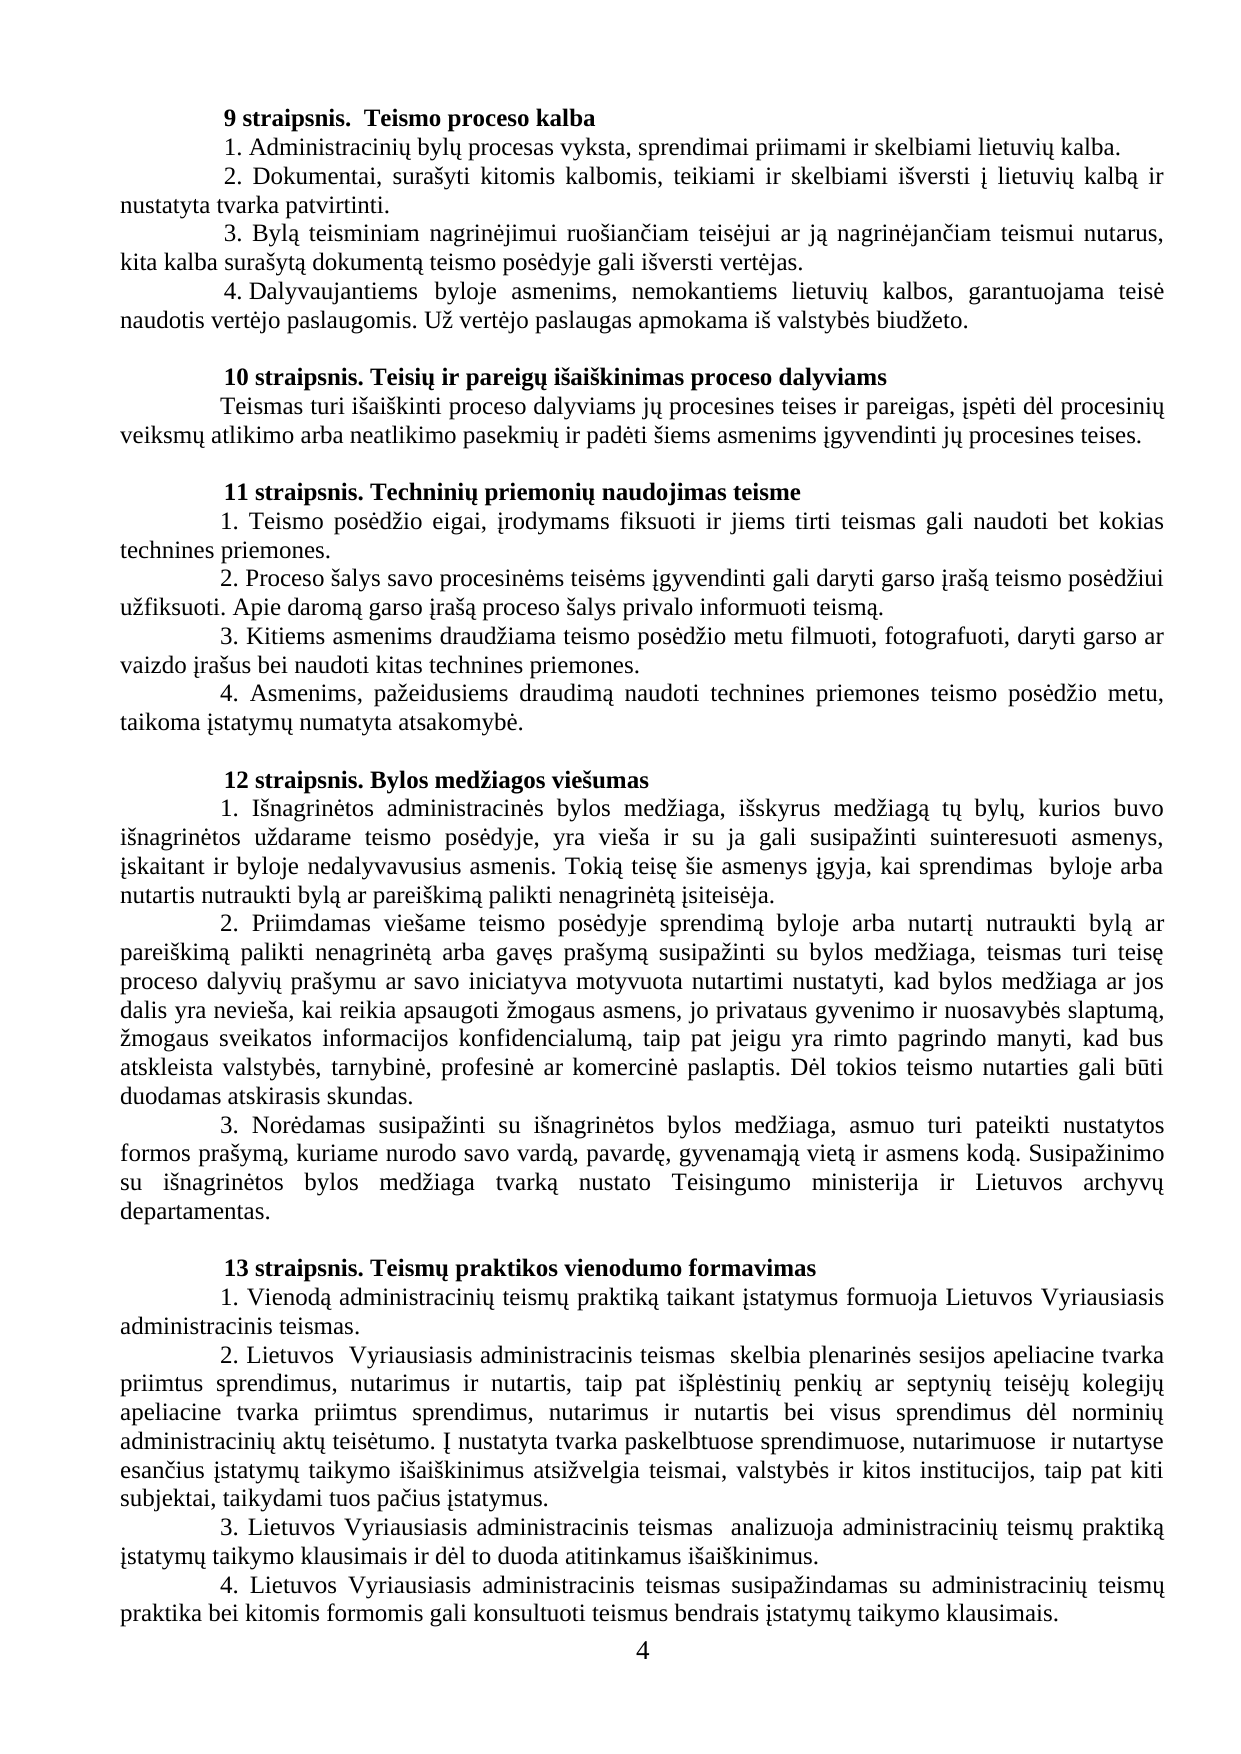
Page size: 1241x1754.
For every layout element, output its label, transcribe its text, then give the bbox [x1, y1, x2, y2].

text 2. Priimdamas viešame teismo posėdyje sprendimą byloje arba nutartį nutraukti bylą ar pareiškimą palikti nenagrinėtą arba gavęs prašymą susipažinti su bylos medžiaga, teismas turi teisę proceso dalyvių prašymu ar savo iniciatyva motyvuota nutartimi nustatyti, kad bylos medžiaga ar jos dalis yra nevieša, kai reikia apsaugoti žmogaus asmens, jo privataus gyvenimo ir nuosavybės slaptumą, žmogaus sveikatos informacijos konfidencialumą, taip pat jeigu yra rimto pagrindo manyti, kad bus atskleista valstybės, tarnybinė, profesinė ar komercinė paslaptis. Dėl tokios teismo nutarties gali būti duodamas atskirasis skundas. [120, 908, 1165, 1110]
text 9 straipsnis. Teismo proceso kalba [120, 103, 1165, 132]
text 2. Dokumentai, surašyti kitomis kalbomis, teikiami ir skelbiami išversti į lietuvių kalbą ir nustatyta tvarka patvirtinti. [120, 161, 1165, 218]
text 11 straipsnis. Techninių priemonių naudojimas teisme [120, 477, 1165, 506]
text 10 straipsnis. Teisių ir pareigų išaiškinimas proceso dalyviams [120, 362, 1165, 391]
text 3. Lietuvos Vyriausiasis administracinis teismas analizuoja administracinių teismų praktiką įstatymų taikymo klausimais ir dėl to duoda atitinkamus išaiškinimus. [120, 1512, 1165, 1570]
text Teismas turi išaiškinti proceso dalyviams jų procesines teises ir pareigas, įspėti dėl procesinių veiksmų atlikimo arba neatlikimo pasekmių ir padėti šiems asmenims įgyvendinti jų procesines teises. [120, 391, 1165, 448]
text 3. Kitiems asmenims draudžiama teismo posėdžio metu filmuoti, fotografuoti, daryti garso ar vaizdo įrašus bei naudoti kitas technines priemones. [120, 621, 1165, 678]
text 4. Dalyvaujantiems byloje asmenims, nemokantiems lietuvių kalbos, garantuojama teisė naudotis vertėjo paslaugomis. Už vertėjo paslaugas apmokama iš valstybės biudžeto. [120, 276, 1165, 333]
text 3. Norėdamas susipažinti su išnagrinėtos bylos medžiaga, asmuo turi pateikti nustatytos formos prašymą, kuriame nurodo savo vardą, pavardę, gyvenamąją vietą ir asmens kodą. Susipažinimo su išnagrinėtos bylos medžiaga tvarką nustato Teisingumo ministerija ir Lietuvos archyvų departamentas. [120, 1110, 1165, 1225]
text 1. Išnagrinėtos administracinės bylos medžiaga, išskyrus medžiagą tų bylų, kurios buvo išnagrinėtos uždarame teismo posėdyje, yra vieša ir su ja gali susipažinti suinteresuoti asmenys, įskaitant ir byloje nedalyvavusius asmenis. Tokią teisę šie asmenys įgyja, kai sprendimas byloje arba nutartis nutraukti bylą ar pareiškimą palikti nenagrinėtą įsiteisėja. [120, 793, 1165, 908]
text 13 straipsnis. Teismų praktikos vienodumo formavimas [120, 1253, 1165, 1282]
text 1. Teismo posėdžio eigai, įrodymams fiksuoti ir jiems tirti teismas gali naudoti bet kokias technines priemones. [120, 506, 1165, 563]
text 12 straipsnis. Bylos medžiagos viešumas [120, 765, 1165, 793]
text 3. Bylą teisminiam nagrinėjimui ruošiančiam teisėjui ar ją nagrinėjančiam teismui nutarus, kita kalba surašytą dokumentą teismo posėdyje gali išversti vertėjas. [120, 218, 1165, 276]
text 1. Vienodą administracinių teismų praktiką taikant įstatymus formuoja Lietuvos Vyriausiasis administracinis teismas. [120, 1282, 1165, 1340]
text 4. Asmenims, pažeidusiems draudimą naudoti technines priemones teismo posėdžio metu, taikoma įstatymų numatyta atsakomybė. [120, 678, 1165, 736]
text 1. Administracinių bylų procesas vyksta, sprendimai priimami ir skelbiami lietuvių kalba. [120, 132, 1165, 161]
text 2. Proceso šalys savo procesinėms teisėms įgyvendinti gali daryti garso įrašą teismo posėdžiui užfiksuoti. Apie daromą garso įrašą proceso šalys privalo informuoti teismą. [120, 563, 1165, 621]
text 2. Lietuvos Vyriausiasis administracinis teismas skelbia plenarinės sesijos apeliacine tvarka priimtus sprendimus, nutarimus ir nutartis, taip pat išplėstinių penkių ar septynių teisėjų kolegijų apeliacine tvarka priimtus sprendimus, nutarimus ir nutartis bei visus sprendimus dėl norminių administracinių aktų teisėtumo. Į nustatyta tvarka paskelbtuose sprendimuose, nutarimuose ir nutartyse esančius įstatymų taikymo išaiškinimus atsižvelgia teismai, valstybės ir kitos institucijos, taip pat kiti subjektai, taikydami tuos pačius įstatymus. [120, 1340, 1165, 1512]
text 4. Lietuvos Vyriausiasis administracinis teismas susipažindamas su administracinių teismų praktika bei kitomis formomis gali konsultuoti teismus bendrais įstatymų taikymo klausimais. [120, 1570, 1165, 1627]
